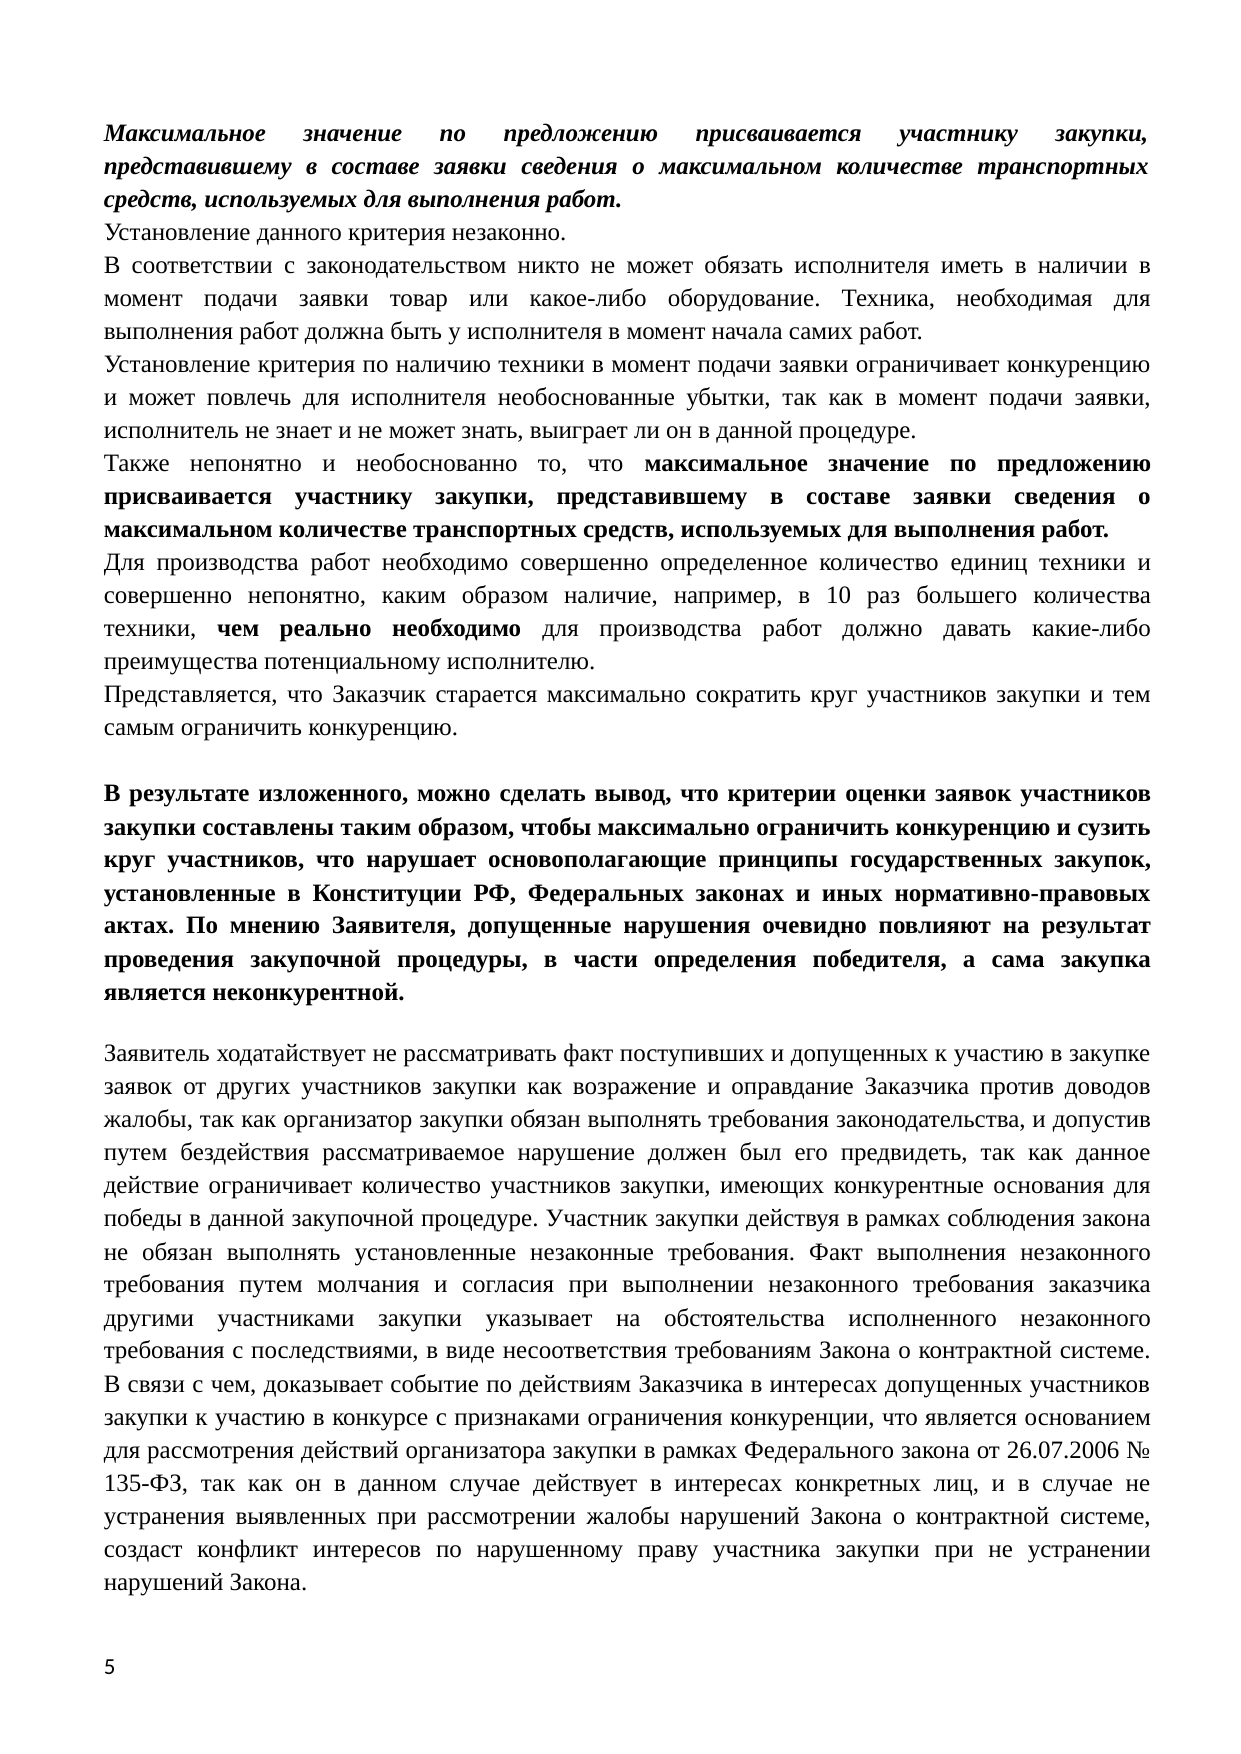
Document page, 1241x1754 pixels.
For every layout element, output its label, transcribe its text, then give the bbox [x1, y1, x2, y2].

text Установление данного критерия незаконно. [103, 217, 1152, 246]
text Представляется, что Заказчик старается максимально сократить круг участников закупки и тем самым ограничить конкуренцию. [103, 679, 1152, 741]
text Для производства работ необходимо совершенно определенное количество единиц техники и совершенно непонятно, каким образом наличие, например, в 10 раз большего количества техники, чем реально необходимо для производства работ должно давать какие-либо преимущества потенциальному исполнителю. [103, 547, 1152, 675]
text Заявитель ходатайствует не рассматривать факт поступивших и допущенных к участию в закупке заявок от других участников закупки как возражение и оправдание Заказчика против доводов жалобы, так как организатор закупки обязан выполнять требования законодательства, и допустив путем бездействия рассматриваемое нарушение должен был его предвидеть, так как данное действие ограничивает количество участников закупки, имеющих конкурентные основания для победы в данной закупочной процедуре. Участник закупки действуя в рамках соблюдения закона не обязан выполнять установленные незаконные требования. Факт выполнения незаконного требования путем молчания и согласия при выполнении незаконного требования заказчика другими участниками закупки указывает на обстоятельства исполненного незаконного требования с последствиями, в виде несоответствия требованиям Закона о контрактной системе. В связи с чем, доказывает событие по действиям Заказчика в интересах допущенных участников закупки к участию в конкурсе с признаками ограничения конкуренции, что является основанием для рассмотрения действий организатора закупки в рамках Федерального закона от 26.07.2006 № 135-ФЗ, так как он в данном случае действует в интересах конкретных лиц, и в случае не устранения выявленных при рассмотрении жалобы нарушений Закона о контрактной системе, создаст конфликт интересов по нарушенному праву участника закупки при не устранении нарушений Закона. [103, 1038, 1152, 1596]
text Также непонятно и необоснованно то, что максимальное значение по предложению присваивается участнику закупки, представившему в составе заявки сведения о максимальном количестве транспортных средств, используемых для выполнения работ. [103, 448, 1152, 543]
text Установление критерия по наличию техники в момент подачи заявки ограничивает конкуренцию и может повлечь для исполнителя необоснованные убытки, так как в момент подачи заявки, исполнитель не знает и не может знать, выиграет ли он в данной процедуре. [103, 349, 1152, 444]
text В результате изложенного, можно сделать вывод, что критерии оценки заявок участников закупки составлены таким образом, чтобы максимально ограничить конкуренцию и сузить круг участников, что нарушает основополагающие принципы государственных закупок, установленные в Конституции РФ, Федеральных законах и иных нормативно-правовых актах. По мнению Заявителя, допущенные нарушения очевидно повлияют на результат проведения закупочной процедуры, в части определения победителя, а сама закупка является неконкурентной. [103, 778, 1152, 1005]
text Максимальное значение по предложению присваивается участнику закупки, представившему в составе заявки сведения о максимальном количестве транспортных средств, используемых для выполнения работ. [103, 118, 1152, 213]
text В соответствии с законодательством никто не может обязать исполнителя иметь в наличии в момент подачи заявки товар или какое-либо оборудование. Техника, необходимая для выполнения работ должна быть у исполнителя в момент начала самих работ. [103, 250, 1152, 345]
